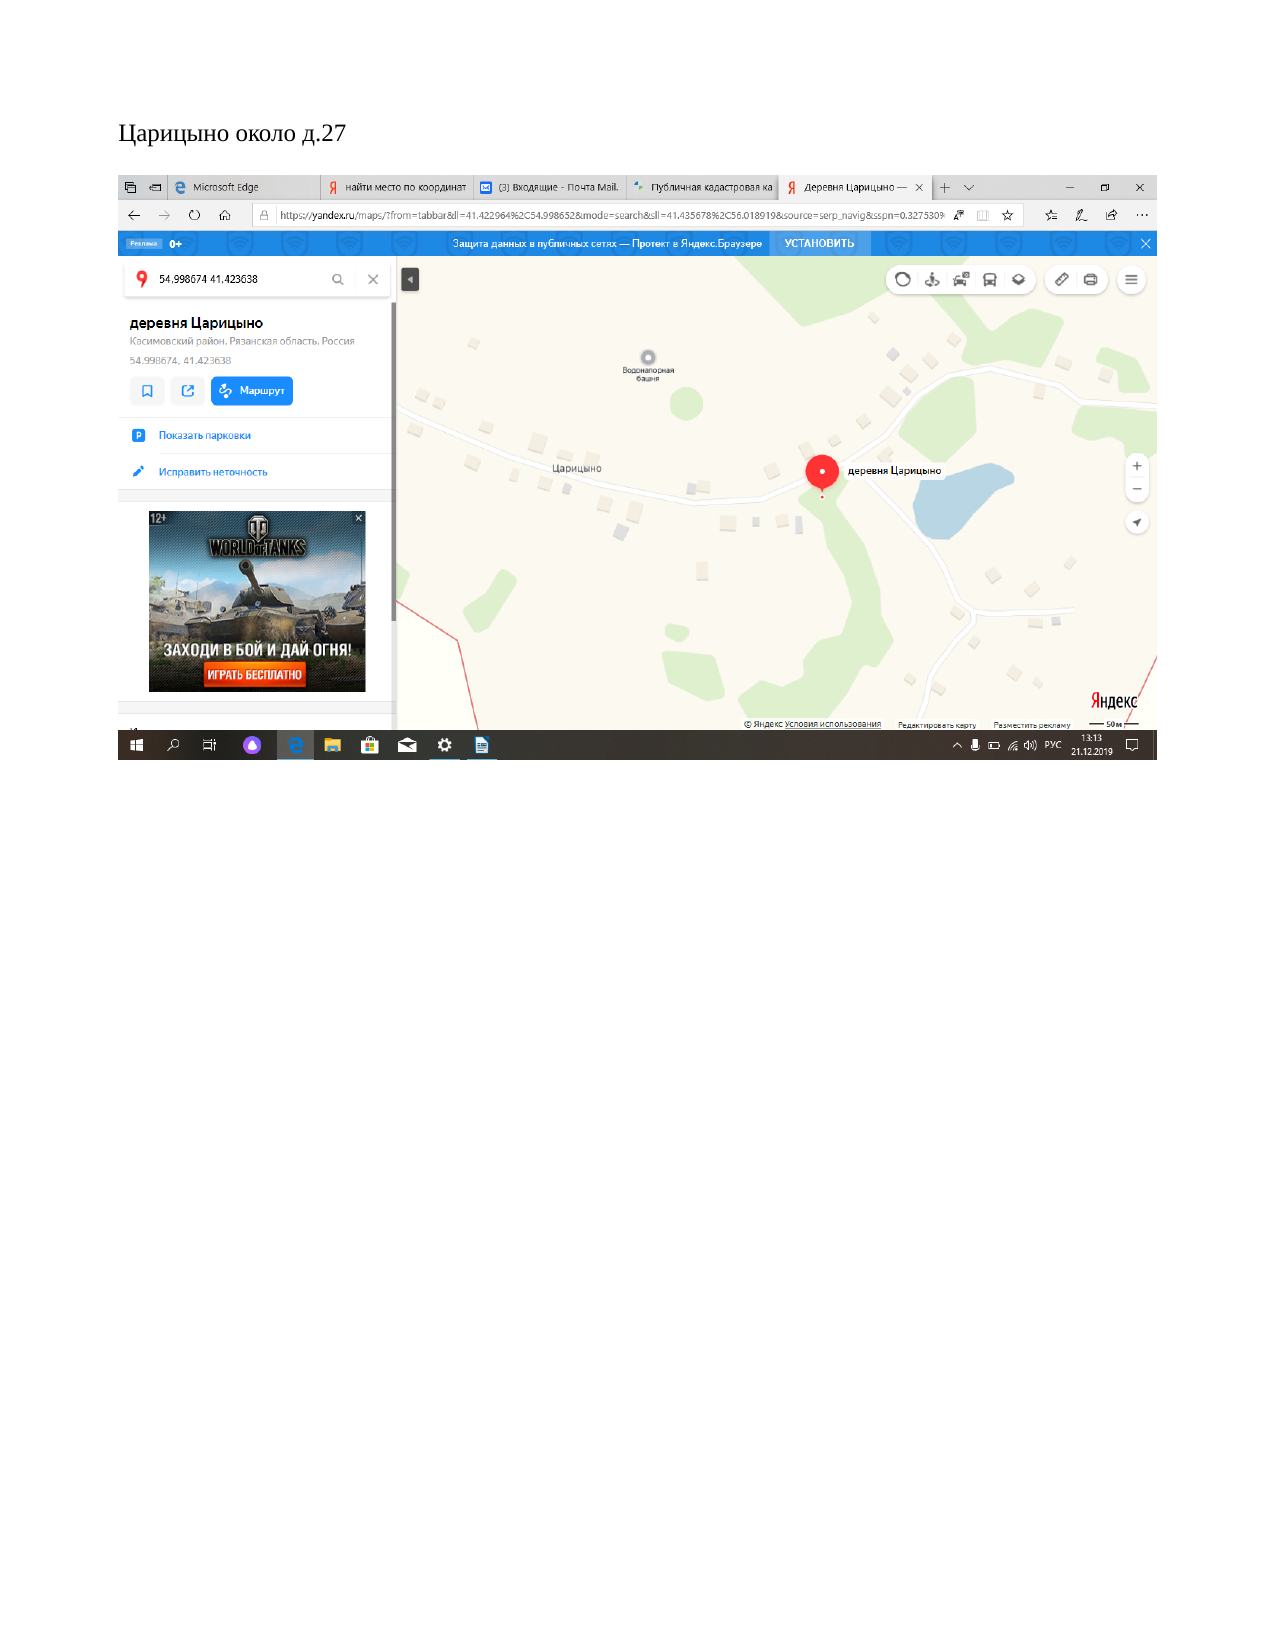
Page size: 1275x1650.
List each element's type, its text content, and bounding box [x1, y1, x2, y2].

picture [118, 175, 1157, 760]
text Царицыно около д.27 [118, 118, 1157, 147]
